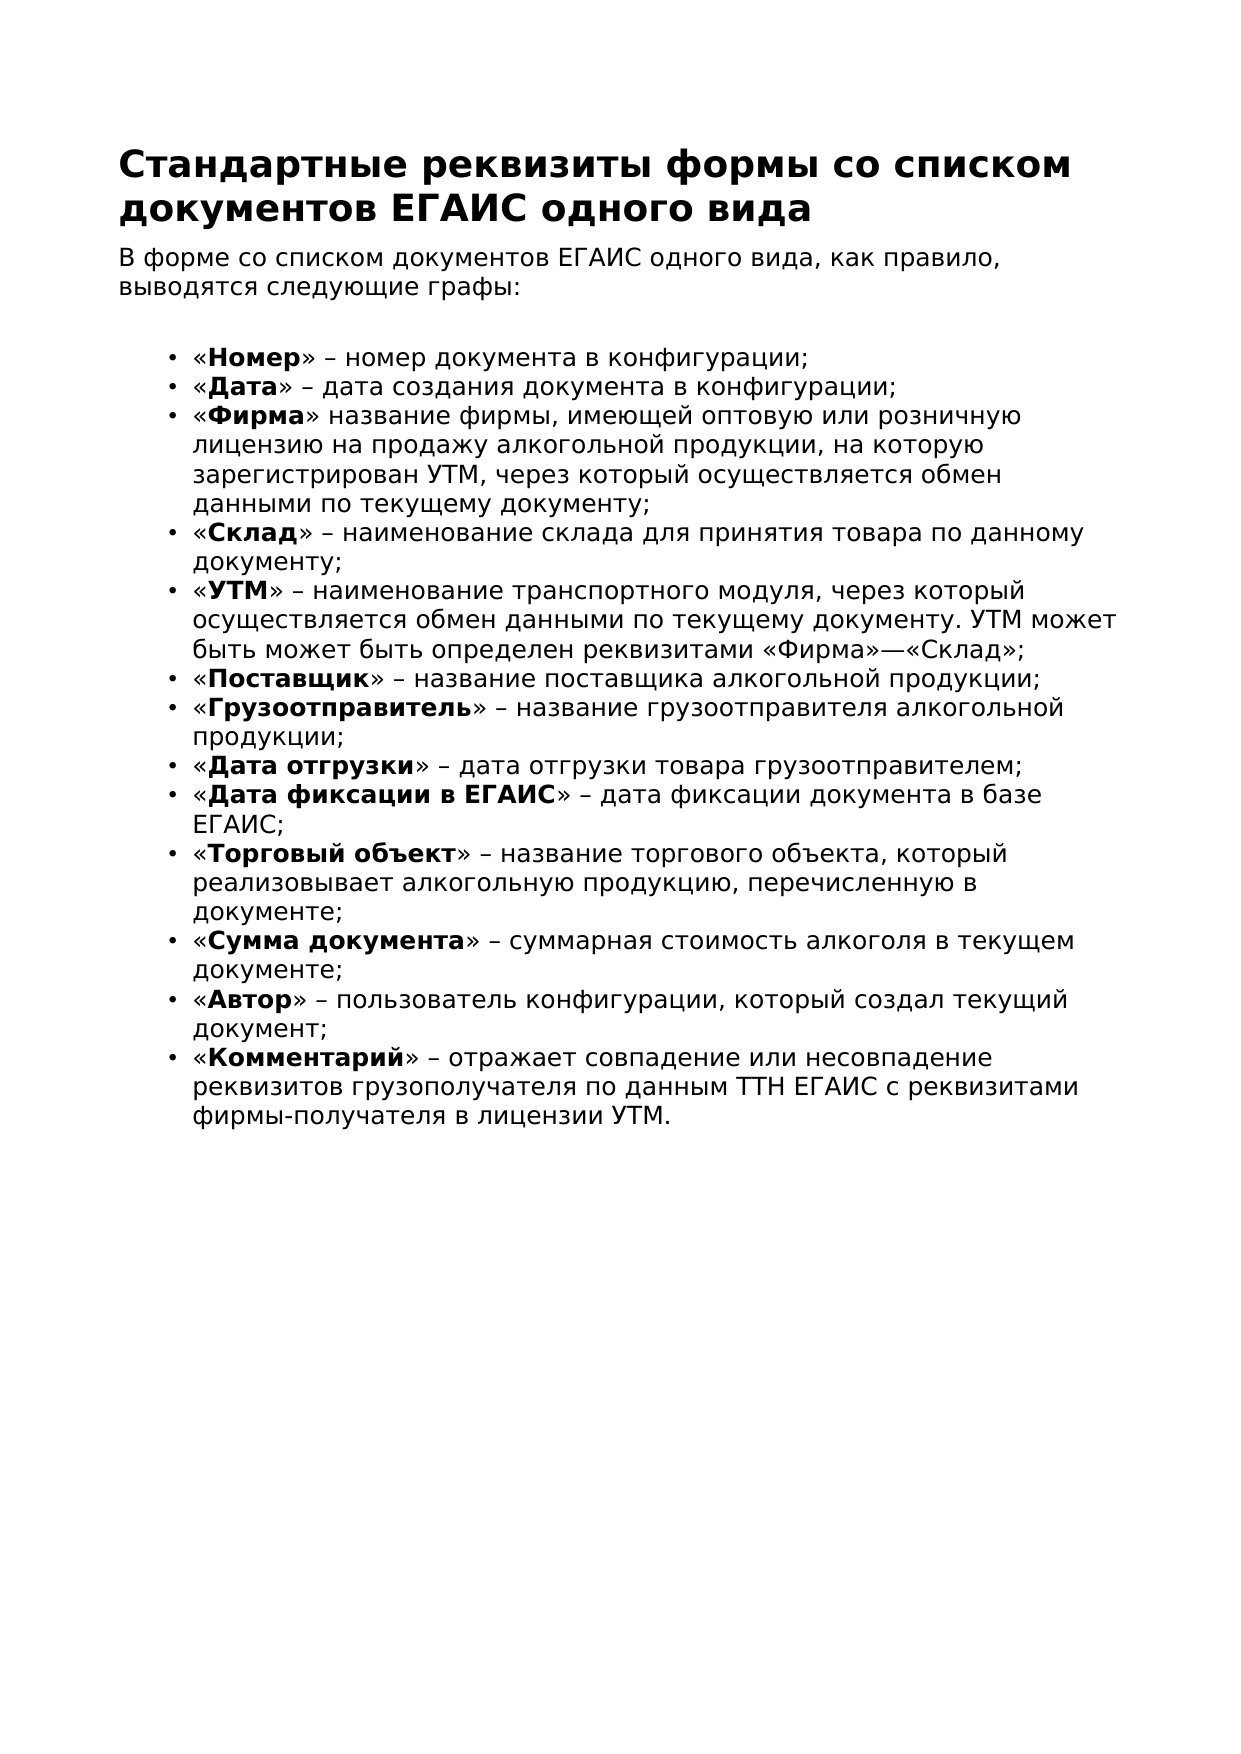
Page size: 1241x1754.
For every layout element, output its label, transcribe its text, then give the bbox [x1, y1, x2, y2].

list «Фирма» название фирмы, имеющей оптовую или розничную лицензию на продажу алкогольной продукции, на которую зарегистрирован УТМ, через который осуществляется обмен данными по текущему документу; [177, 402, 1122, 518]
list «Поставщик» – название поставщика алкогольной продукции; [177, 664, 1122, 693]
subtitle Стандартные реквизиты формы со списком документов ЕГАИС одного вида [118, 143, 1122, 230]
list «Дата» – дата создания документа в конфигурации; [177, 372, 1122, 402]
list «Сумма документа» – суммарная стоимость алкоголя в текущем документе; [177, 927, 1122, 985]
list «Дата фиксации в ЕГАИС» – дата фиксации документа в базе ЕГАИС; [177, 781, 1122, 839]
text В форме со списком документов ЕГАИС одного вида, как правило, выводятся следующие графы: [118, 243, 1122, 301]
list «Комментарий» – отражает совпадение или несовпадение реквизитов грузополучателя по данным ТТН ЕГАИС с реквизитами фирмы-получателя в лицензии УТМ. [177, 1043, 1122, 1131]
list «Торговый объект» – название торгового объекта, который реализовывает алкогольную продукцию, перечисленную в документе; [177, 839, 1122, 927]
list «Склад» – наименование склада для принятия товара по данному документу; [177, 518, 1122, 577]
list «Дата отгрузки» – дата отгрузки товара грузоотправителем; [177, 752, 1122, 781]
list «Автор» – пользователь конфигурации, который создал текущий документ; [177, 985, 1122, 1043]
list «УТМ» – наименование транспортного модуля, через который осуществляется обмен данными по текущему документу. УТМ может быть может быть определен реквизитами «Фирма»—«Склад»; [177, 577, 1122, 664]
list «Грузоотправитель» – название грузоотправителя алкогольной продукции; [177, 693, 1122, 752]
list «Номер» – номер документа в конфигурации; [177, 343, 1122, 372]
